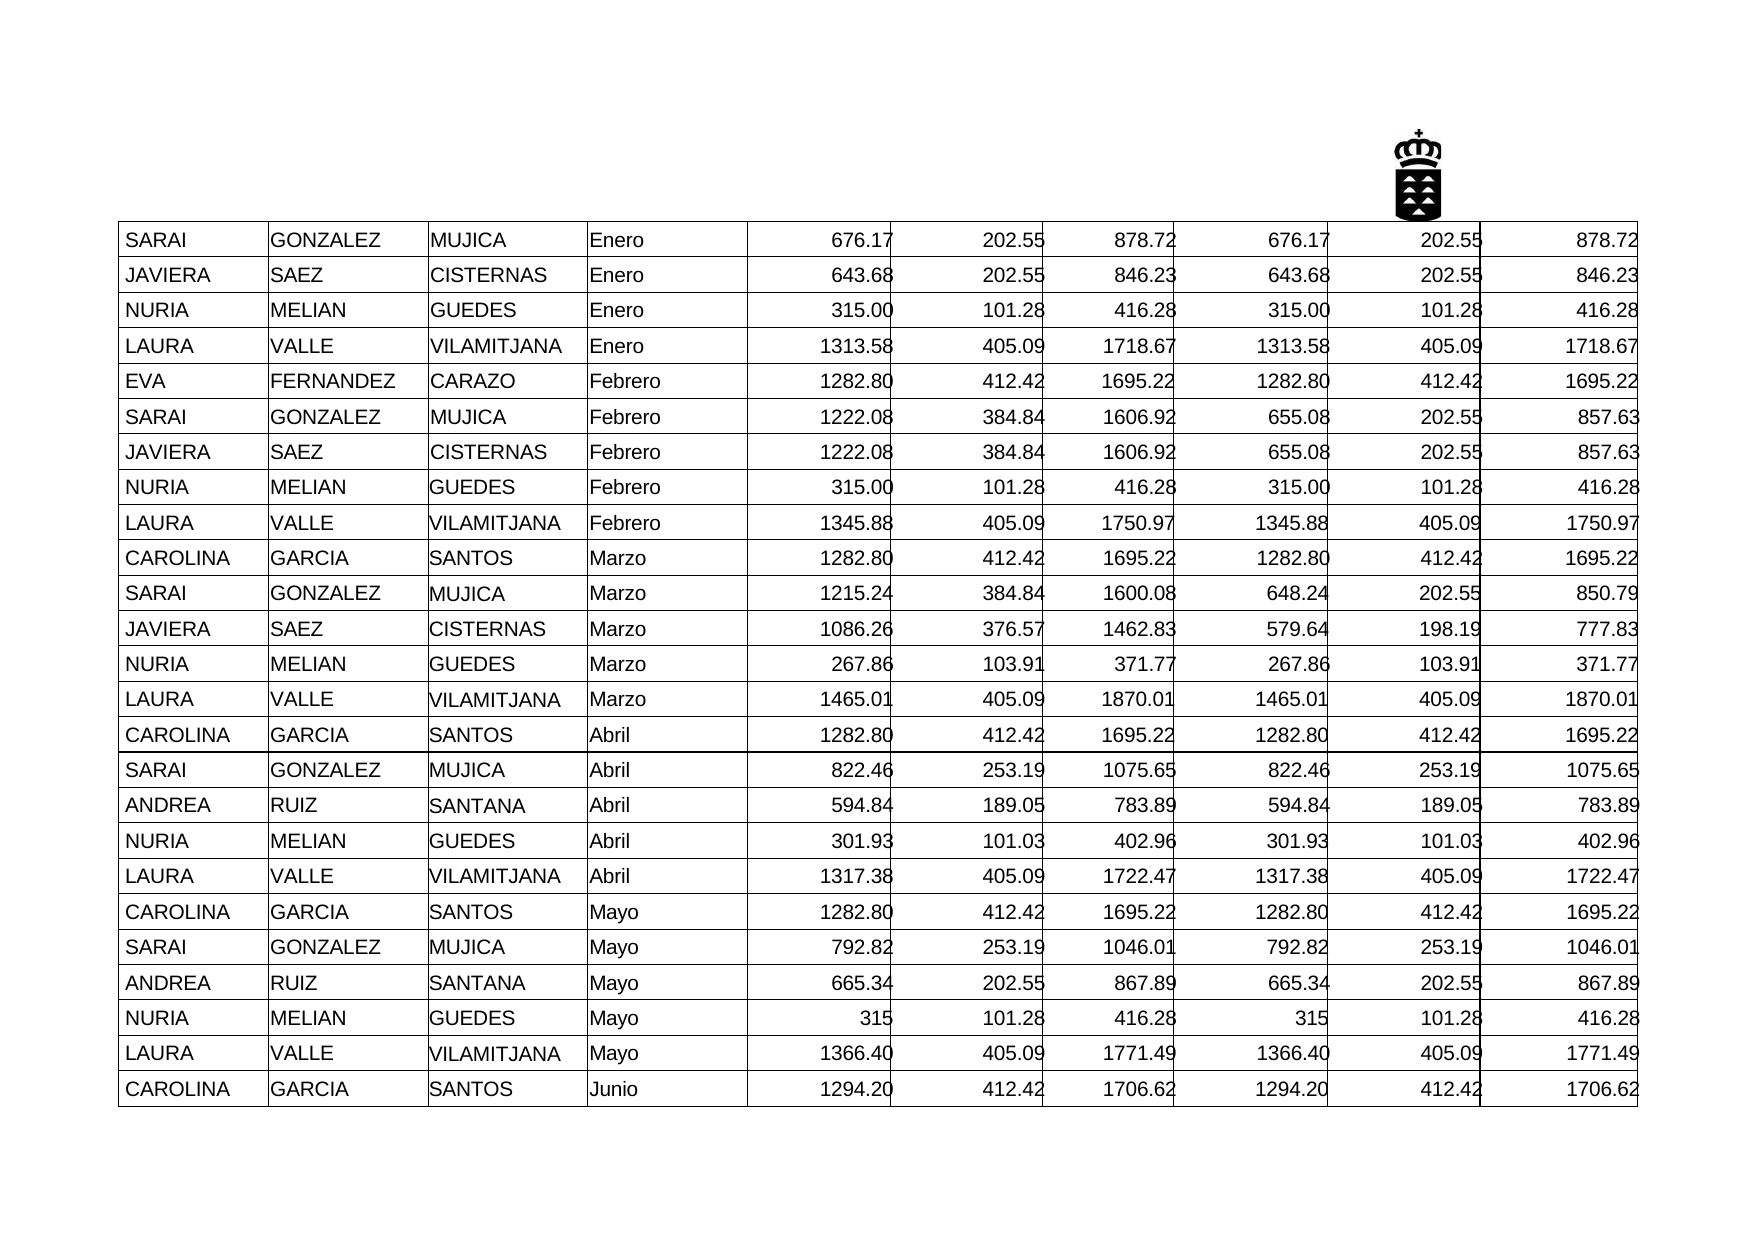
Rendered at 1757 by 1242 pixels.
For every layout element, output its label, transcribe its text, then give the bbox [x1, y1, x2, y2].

table_cell 103.91 [891, 646, 1042, 681]
table_cell Febrero [588, 399, 747, 433]
table_cell CAROLINA [119, 1071, 268, 1106]
table_cell 405.09 [1328, 505, 1479, 539]
table_cell VALLE [269, 328, 428, 362]
table_cell 412.42 [1328, 894, 1479, 929]
table_cell 822.46 [748, 753, 890, 787]
table_cell GARCIA [269, 717, 428, 751]
table_cell 402.96 [1481, 823, 1637, 858]
table_cell 315.00 [1174, 470, 1327, 504]
table_cell 101.28 [1328, 293, 1479, 327]
table_cell 1722.47 [1043, 859, 1173, 893]
table_cell 665.34 [1174, 965, 1327, 999]
table_cell 1366.40 [748, 1036, 890, 1070]
table_header GONZALEZ [269, 222, 428, 256]
table_cell 405.09 [891, 682, 1042, 716]
table_cell 412.42 [891, 1071, 1042, 1106]
table_cell 371.77 [1043, 646, 1173, 681]
table_cell GARCIA [269, 1071, 428, 1106]
table_cell 198.19 [1328, 611, 1479, 645]
table_cell 792.82 [748, 930, 890, 964]
table_cell 1345.88 [748, 505, 890, 539]
table_cell 655.08 [1174, 434, 1327, 468]
table_cell 1294.20 [748, 1071, 890, 1106]
table_cell 405.09 [1328, 328, 1479, 362]
table_cell 1282.80 [1174, 364, 1327, 398]
table_cell 1222.08 [748, 434, 890, 468]
table_cell CISTERNAS [429, 257, 587, 292]
table_cell NURIA [119, 470, 268, 504]
table_cell GUEDES [429, 823, 587, 858]
table_cell Marzo [588, 646, 747, 681]
table_cell VALLE [269, 505, 428, 539]
table_cell 101.03 [891, 823, 1042, 858]
table_cell Febrero [588, 470, 747, 504]
table_cell 267.86 [748, 646, 890, 681]
table_cell ANDREA [119, 788, 268, 822]
table_cell GONZALEZ [269, 930, 428, 964]
table_cell CAROLINA [119, 894, 268, 929]
table_cell CAROLINA [119, 540, 268, 575]
table_cell 1606.92 [1043, 434, 1173, 468]
table_cell SANTANA [429, 965, 587, 999]
table_cell Mayo [588, 1000, 747, 1035]
table_cell Marzo [588, 576, 747, 610]
table_cell 783.89 [1043, 788, 1173, 822]
table_cell Enero [588, 328, 747, 362]
table_cell RUIZ [269, 788, 428, 822]
table_cell 301.93 [1174, 823, 1327, 858]
table_cell 202.55 [1328, 965, 1479, 999]
table_cell Enero [588, 293, 747, 327]
table_cell 253.19 [891, 753, 1042, 787]
table_cell 101.03 [1328, 823, 1479, 858]
table_cell MELIAN [269, 293, 428, 327]
table_cell VALLE [269, 1036, 428, 1070]
table_cell 101.28 [891, 1000, 1042, 1035]
table_cell 412.42 [891, 717, 1042, 751]
table_cell 384.84 [891, 434, 1042, 468]
table_cell SANTOS [429, 894, 587, 929]
table_cell 405.09 [891, 1036, 1042, 1070]
table_cell 416.28 [1481, 1000, 1637, 1035]
table_cell 1771.49 [1481, 1036, 1637, 1070]
table_cell MUJICA [429, 576, 587, 610]
table_cell 412.42 [891, 894, 1042, 929]
table_cell VALLE [269, 682, 428, 716]
table_cell 103.91 [1328, 646, 1479, 681]
table_cell 1215.24 [748, 576, 890, 610]
table_header 878.72 [1481, 222, 1637, 256]
table_cell Abril [588, 823, 747, 858]
table_cell 405.09 [1328, 859, 1479, 893]
table_cell Marzo [588, 682, 747, 716]
table_cell GARCIA [269, 894, 428, 929]
table_cell LAURA [119, 505, 268, 539]
table_cell 648.24 [1174, 576, 1327, 610]
table_cell 1282.80 [1174, 717, 1327, 751]
table_cell SANTOS [429, 1071, 587, 1106]
table_cell 1222.08 [748, 399, 890, 433]
table_cell LAURA [119, 682, 268, 716]
table_cell 1465.01 [748, 682, 890, 716]
table_cell VILAMITJANA [429, 328, 587, 362]
table_cell 376.57 [891, 611, 1042, 645]
table_cell 416.28 [1481, 470, 1637, 504]
table_cell 202.55 [891, 257, 1042, 292]
table_cell 402.96 [1043, 823, 1173, 858]
table_cell VILAMITJANA [429, 682, 587, 716]
table_cell 1282.80 [748, 540, 890, 575]
table_cell Enero [588, 257, 747, 292]
table_cell GUEDES [429, 646, 587, 681]
table_cell 1695.22 [1481, 894, 1637, 929]
table_cell 1706.62 [1043, 1071, 1173, 1106]
table_cell 202.55 [1328, 576, 1479, 610]
table_cell 846.23 [1043, 257, 1173, 292]
table_cell MELIAN [269, 646, 428, 681]
table_cell 202.55 [1328, 257, 1479, 292]
table_cell 412.42 [891, 540, 1042, 575]
table_cell 416.28 [1043, 470, 1173, 504]
table_cell 1366.40 [1174, 1036, 1327, 1070]
table_cell MELIAN [269, 823, 428, 858]
table_cell 1718.67 [1481, 328, 1637, 362]
table_cell 1750.97 [1043, 505, 1173, 539]
table_cell 1294.20 [1174, 1071, 1327, 1106]
table_cell 1606.92 [1043, 399, 1173, 433]
table_cell Mayo [588, 894, 747, 929]
table_cell 1695.22 [1043, 364, 1173, 398]
table_cell 1695.22 [1043, 894, 1173, 929]
table_cell 405.09 [1328, 1036, 1479, 1070]
table_cell 1046.01 [1043, 930, 1173, 964]
table_cell 665.34 [748, 965, 890, 999]
table_cell 643.68 [748, 257, 890, 292]
table_cell SANTANA [429, 788, 587, 822]
table_cell 1282.80 [748, 364, 890, 398]
table_cell 253.19 [891, 930, 1042, 964]
table_cell 1695.22 [1481, 364, 1637, 398]
table_cell 1706.62 [1481, 1071, 1637, 1106]
table_cell 857.63 [1481, 399, 1637, 433]
table_cell 405.09 [891, 859, 1042, 893]
table_cell NURIA [119, 293, 268, 327]
table_cell 1282.80 [1174, 540, 1327, 575]
table_cell 1313.58 [748, 328, 890, 362]
table_cell 777.83 [1481, 611, 1637, 645]
table_cell LAURA [119, 1036, 268, 1070]
table_cell 384.84 [891, 399, 1042, 433]
table_cell 1695.22 [1043, 717, 1173, 751]
table_cell SARAI [119, 576, 268, 610]
table_cell 1313.58 [1174, 328, 1327, 362]
table_cell LAURA [119, 859, 268, 893]
table_cell SANTOS [429, 717, 587, 751]
table_cell Marzo [588, 540, 747, 575]
table_cell 1317.38 [748, 859, 890, 893]
table_cell 1345.88 [1174, 505, 1327, 539]
table_cell 867.89 [1043, 965, 1173, 999]
table_cell Mayo [588, 965, 747, 999]
table_cell 643.68 [1174, 257, 1327, 292]
table_cell 189.05 [1328, 788, 1479, 822]
table_cell NURIA [119, 646, 268, 681]
table_cell 315.00 [1174, 293, 1327, 327]
table_cell SARAI [119, 930, 268, 964]
table_cell JAVIERA [119, 434, 268, 468]
table_cell 412.42 [1328, 364, 1479, 398]
table_cell GUEDES [429, 293, 587, 327]
table_cell 783.89 [1481, 788, 1637, 822]
table_cell 1282.80 [748, 894, 890, 929]
table_cell 1046.01 [1481, 930, 1637, 964]
table_cell 189.05 [891, 788, 1042, 822]
table_cell GUEDES [429, 1000, 587, 1035]
table_cell 594.84 [748, 788, 890, 822]
table_cell MELIAN [269, 1000, 428, 1035]
table_header 676.17 [748, 222, 890, 256]
table_cell Abril [588, 753, 747, 787]
table_cell 846.23 [1481, 257, 1637, 292]
table_cell Abril [588, 717, 747, 751]
table_cell 101.28 [891, 293, 1042, 327]
table_cell GONZALEZ [269, 753, 428, 787]
table_cell SAEZ [269, 434, 428, 468]
table_cell 405.09 [1328, 682, 1479, 716]
table_cell 792.82 [1174, 930, 1327, 964]
table_cell SARAI [119, 753, 268, 787]
table_cell 202.55 [891, 965, 1042, 999]
table_cell 253.19 [1328, 753, 1479, 787]
table_cell 253.19 [1328, 930, 1479, 964]
table_cell 1695.22 [1043, 540, 1173, 575]
table_cell 822.46 [1174, 753, 1327, 787]
table_cell Febrero [588, 434, 747, 468]
table_cell VILAMITJANA [429, 1036, 587, 1070]
table_cell MUJICA [429, 930, 587, 964]
table_cell Abril [588, 788, 747, 822]
table_cell 101.28 [1328, 470, 1479, 504]
table_cell CISTERNAS [429, 611, 587, 645]
table_cell 1870.01 [1481, 682, 1637, 716]
table_cell Abril [588, 859, 747, 893]
table_cell 1317.38 [1174, 859, 1327, 893]
table_cell 655.08 [1174, 399, 1327, 433]
table_cell 1695.22 [1481, 540, 1637, 575]
table_cell 101.28 [891, 470, 1042, 504]
table_cell 202.55 [1328, 434, 1479, 468]
table_cell ANDREA [119, 965, 268, 999]
table_cell 315 [748, 1000, 890, 1035]
table_cell 384.84 [891, 576, 1042, 610]
table_cell 315.00 [748, 470, 890, 504]
table_cell Marzo [588, 611, 747, 645]
table_cell 416.28 [1043, 1000, 1173, 1035]
table_cell CARAZO [429, 364, 587, 398]
table_cell EVA [119, 364, 268, 398]
table_cell 867.89 [1481, 965, 1637, 999]
table_cell 850.79 [1481, 576, 1637, 610]
table_cell 1282.80 [748, 717, 890, 751]
table_cell 1462.83 [1043, 611, 1173, 645]
table_cell 1465.01 [1174, 682, 1327, 716]
table_cell NURIA [119, 1000, 268, 1035]
table_cell Junio [588, 1071, 747, 1106]
table_cell JAVIERA [119, 257, 268, 292]
table_cell 1718.67 [1043, 328, 1173, 362]
table_cell SAEZ [269, 611, 428, 645]
table_cell 579.64 [1174, 611, 1327, 645]
table_header 676.17 [1174, 222, 1327, 256]
table_cell 1722.47 [1481, 859, 1637, 893]
table_cell MUJICA [429, 753, 587, 787]
table_cell 412.42 [1328, 717, 1479, 751]
table_cell 1600.08 [1043, 576, 1173, 610]
table_cell Febrero [588, 505, 747, 539]
table_cell 405.09 [891, 505, 1042, 539]
table_cell Mayo [588, 930, 747, 964]
table_cell SARAI [119, 399, 268, 433]
table_cell 1075.65 [1043, 753, 1173, 787]
table_cell 371.77 [1481, 646, 1637, 681]
table_cell GARCIA [269, 540, 428, 575]
table_cell MELIAN [269, 470, 428, 504]
table_cell 412.42 [891, 364, 1042, 398]
table_cell GONZALEZ [269, 399, 428, 433]
table_header SARAI [119, 222, 268, 256]
table_cell 1282.80 [1174, 894, 1327, 929]
table_cell GUEDES [429, 470, 587, 504]
table_cell 315 [1174, 1000, 1327, 1035]
table_cell 1771.49 [1043, 1036, 1173, 1070]
table_cell 594.84 [1174, 788, 1327, 822]
table_cell NURIA [119, 823, 268, 858]
table_cell Febrero [588, 364, 747, 398]
table_cell 1870.01 [1043, 682, 1173, 716]
table_header 878.72 [1043, 222, 1173, 256]
table_cell 405.09 [891, 328, 1042, 362]
table_cell VALLE [269, 859, 428, 893]
table_cell 857.63 [1481, 434, 1637, 468]
table_header 202.55 [1328, 222, 1479, 256]
table_cell 1075.65 [1481, 753, 1637, 787]
table_cell 101.28 [1328, 1000, 1479, 1035]
table_cell 1750.97 [1481, 505, 1637, 539]
table_cell 202.55 [1328, 399, 1479, 433]
table_header MUJICA [429, 222, 587, 256]
table_cell RUIZ [269, 965, 428, 999]
table_cell Mayo [588, 1036, 747, 1070]
table_cell 315.00 [748, 293, 890, 327]
table_cell 412.42 [1328, 1071, 1479, 1106]
table_header Enero [588, 222, 747, 256]
table_cell LAURA [119, 328, 268, 362]
table_cell 412.42 [1328, 540, 1479, 575]
table_cell 1086.26 [748, 611, 890, 645]
table_cell VILAMITJANA [429, 859, 587, 893]
table_cell SANTOS [429, 540, 587, 575]
table_cell 416.28 [1043, 293, 1173, 327]
table_cell 267.86 [1174, 646, 1327, 681]
table_cell GONZALEZ [269, 576, 428, 610]
table_cell 1695.22 [1481, 717, 1637, 751]
table_cell 416.28 [1481, 293, 1637, 327]
table_cell SAEZ [269, 257, 428, 292]
table_cell MUJICA [429, 399, 587, 433]
table_header 202.55 [891, 222, 1042, 256]
table_cell CISTERNAS [429, 434, 587, 468]
table_cell VILAMITJANA [429, 505, 587, 539]
table_cell CAROLINA [119, 717, 268, 751]
table_cell JAVIERA [119, 611, 268, 645]
table_cell FERNANDEZ [269, 364, 428, 398]
table_cell 301.93 [748, 823, 890, 858]
